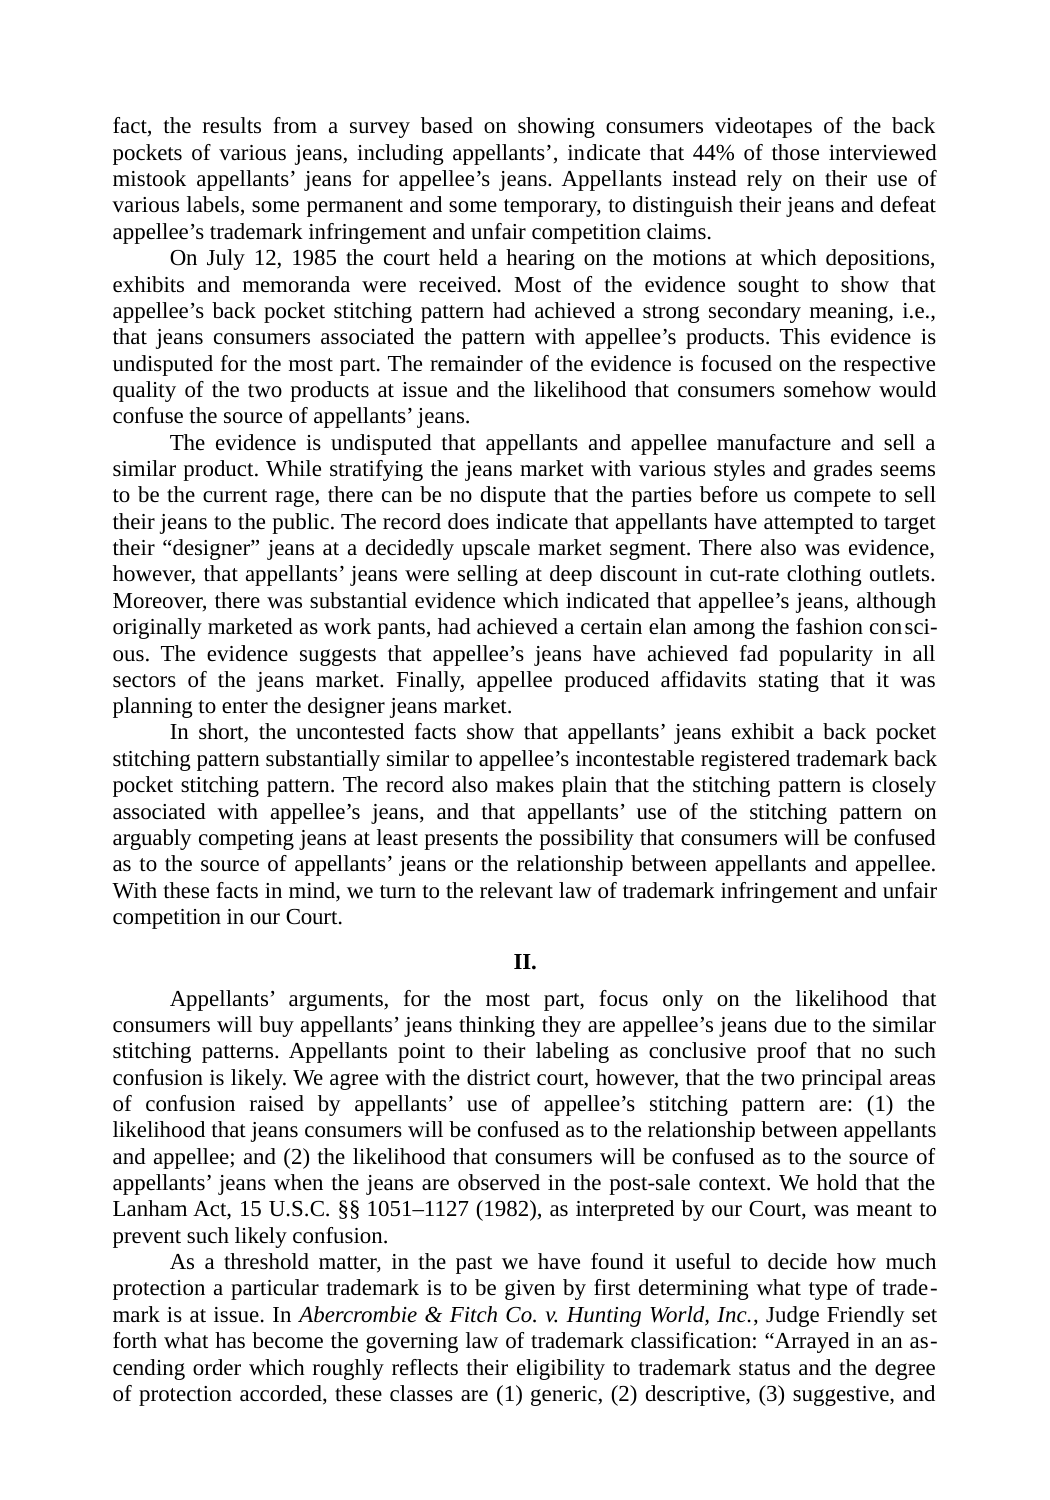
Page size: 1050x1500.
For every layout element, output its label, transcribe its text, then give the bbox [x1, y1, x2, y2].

text Appellants’ arguments, for the most part, focus only on the likelihood that consumers will buy appellants’ jeans thinking they are appellee’s jeans due to the similar stitching patterns. Appellants point to their labeling as conclusive proof that no such confusion is likely. We agree with the district court, however, that the two principal areas of confusion raised by appellants’ use of appellee’s stitching pattern are: (1) the likelihood that jeans consumers will be confused as to the relationship between appellants and appellee; and (2) the likelihood that consumers will be confused as to the source of appellants’ jeans when the jeans are observed in the post-sale context. We hold that the Lanham Act, 15 U.S.C. §§ 1051–1127 (1982), as interpreted by our Court, was meant to prevent such likely confusion. [112, 984, 937, 1248]
text II. [112, 948, 937, 974]
text In short, the uncontested facts show that appellants’ jeans exhibit a back pocket stitching pattern substantially similar to appellee’s incontestable registered trademark back pocket stitching pattern. The record also makes plain that the stitching pattern is closely associated with appellee’s jeans, and that appellants’ use of the stitching pattern on arguably competing jeans at least presents the possibility that consumers will be confused as to the source of appellants’ jeans or the relationship between appellants and appellee. With these facts in mind, we turn to the relevant law of trademark infringement and unfair competition in our Court. [112, 719, 937, 929]
text The evidence is undisputed that appellants and appellee manufacture and sell a similar product. While stratifying the jeans market with various styles and grades seems to be the current rage, there can be no dispute that the parties before us compete to sell their jeans to the public. The record does indicate that appellants have attempted to target their “designer” jeans at a decidedly upscale market segment. There also was evidence, however, that appellants’ jeans were selling at deep discount in cut-rate clothing outlets. Moreover, there was substantial evidence which indicated that appellee’s jeans, although originally marketed as work pants, had achieved a certain elan among the fashion con­sci­ous. The evidence suggests that appellee’s jeans have achieved fad popularity in all sectors of the jeans market. Finally, appellee produced affidavits stating that it was planning to enter the designer jeans market. [112, 429, 937, 719]
text As a threshold matter, in the past we have found it useful to decide how much protection a particular trademark is to be given by first determining what type of trade­mark is at issue. In Abercrombie & Fitch Co. v. Hunting World, Inc., Judge Friendly set forth what has become the governing law of trademark classification: “Arrayed in an as­cend­ing order which roughly reflects their eligibility to trademark status and the degree of protection accorded, these classes are (1) generic, (2) descriptive, (3) suggestive, and [112, 1248, 937, 1406]
text fact, the results from a survey based on showing consumers videotapes of the back pockets of various jeans, including appellants’, in­di­cate that 44% of those interviewed mistook appellants’ jeans for appellee’s jeans. Appel­lants instead rely on their use of various labels, some permanent and some temporary, to distinguish their jeans and defeat appellee’s trademark infringement and unfair competition claims. [112, 112, 937, 244]
text On July 12, 1985 the court held a hearing on the motions at which depositions, exhibits and memoranda were received. Most of the evidence sought to show that appellee’s back pocket stitching pattern had achieved a strong secondary meaning, i.e., that jeans consumers associated the pattern with appellee’s products. This evidence is undisputed for the most part. The remainder of the evidence is focused on the respective quality of the two products at issue and the likelihood that consumers somehow would confuse the source of appellants’ jeans. [112, 244, 937, 429]
